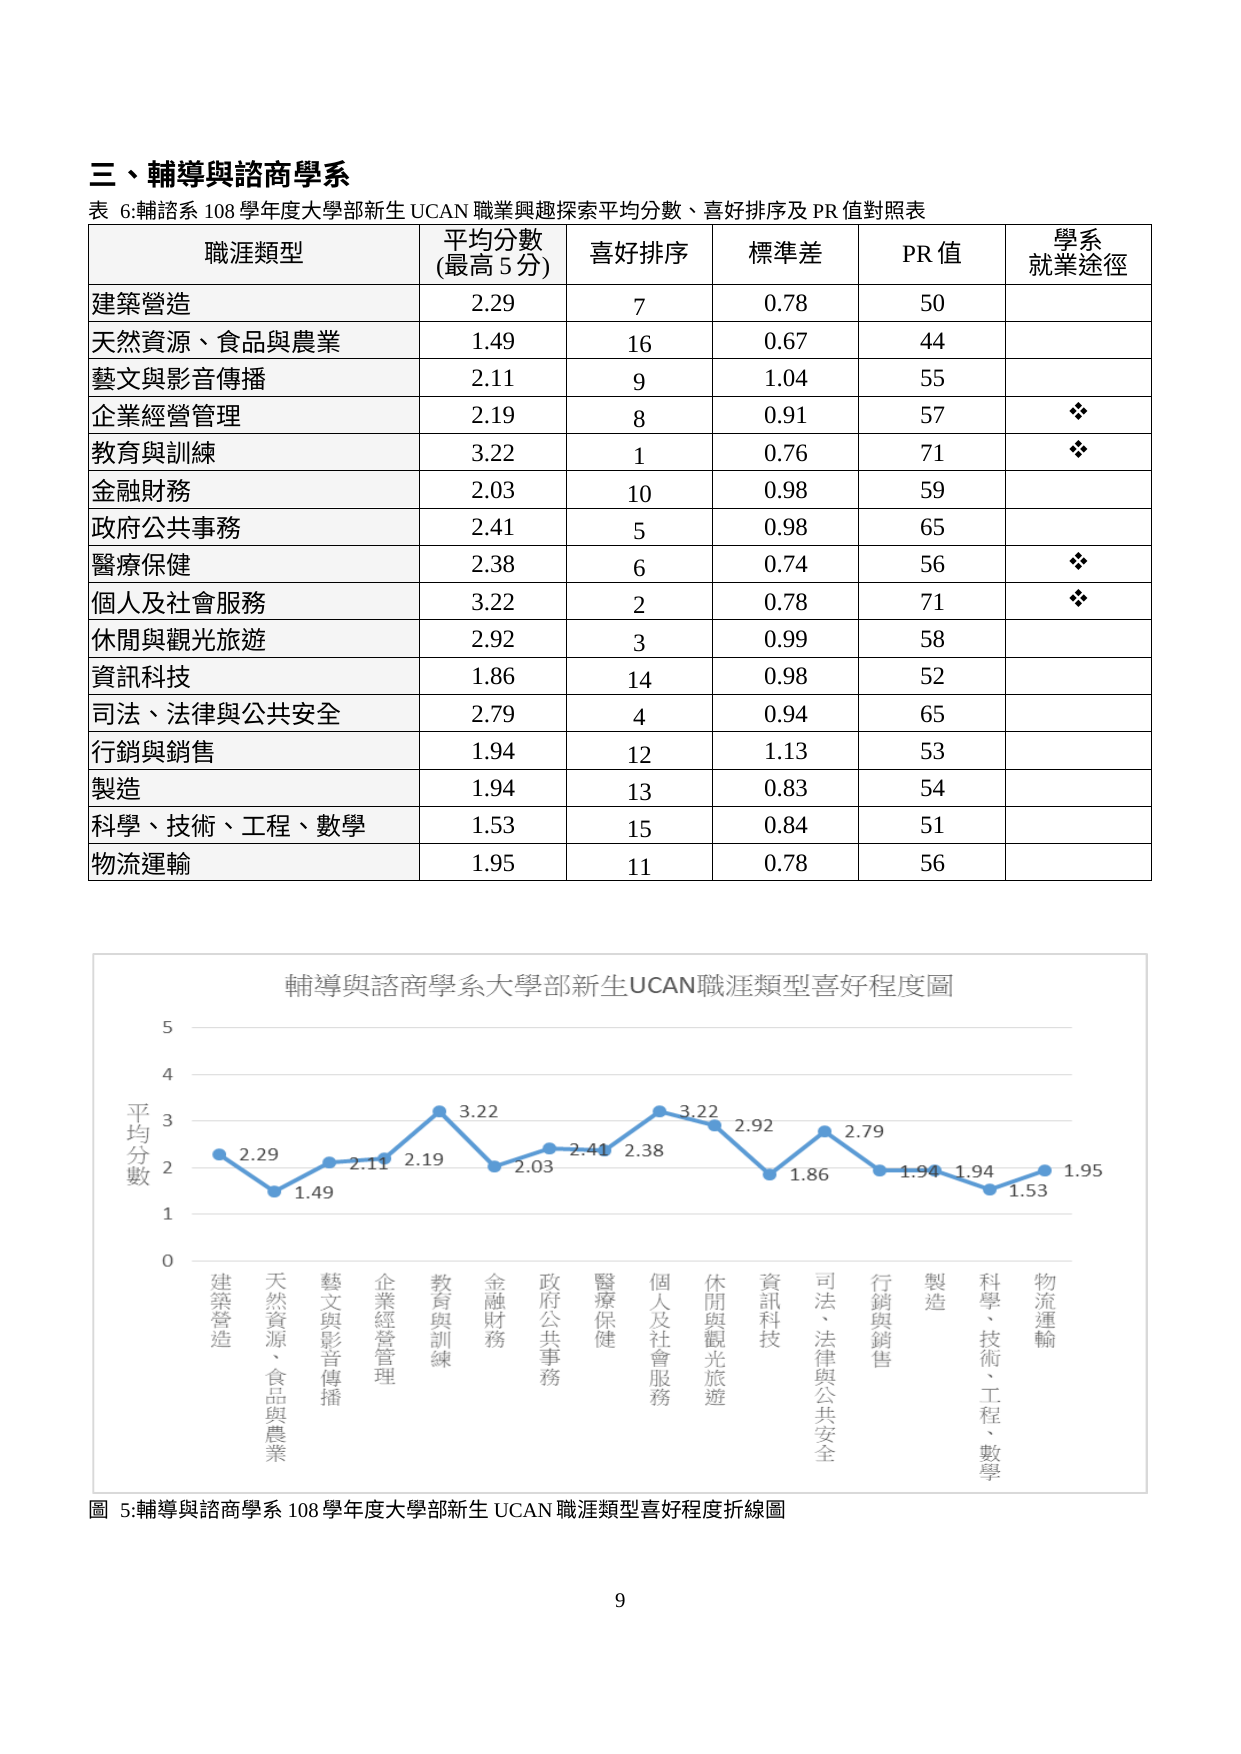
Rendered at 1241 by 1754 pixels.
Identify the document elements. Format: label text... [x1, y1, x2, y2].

table_cell 59 [859, 471, 1005, 507]
table_cell 天然資源、食品與農業 [89, 322, 419, 358]
table_header 標準差 [713, 225, 858, 284]
table_cell  [1006, 434, 1151, 470]
table_cell 0.91 [713, 397, 858, 433]
table_cell 44 [859, 322, 1005, 358]
table_cell 0.98 [713, 658, 858, 694]
text 表 6:輔諮系108學年度大學部新生UCAN職業興趣探索平均分數、喜好排序及PR值對照表 [89, 194, 1152, 224]
table_cell 0.78 [713, 844, 858, 880]
table_cell [1006, 844, 1151, 880]
table_cell 15 [567, 807, 712, 843]
table_cell [1006, 695, 1151, 731]
table_header 平均分數 (最高5分) [420, 225, 566, 284]
table_cell 2.29 [420, 285, 566, 321]
table_cell [1006, 620, 1151, 657]
table_cell 16 [567, 322, 712, 358]
table_cell 0.74 [713, 546, 858, 582]
table_header 喜好排序 [567, 225, 712, 284]
table_cell 55 [859, 359, 1005, 396]
table_cell  [1006, 583, 1151, 619]
table_cell  [1006, 546, 1151, 582]
table_cell 10 [567, 471, 712, 507]
table_cell 0.98 [713, 471, 858, 507]
table_cell 1 [567, 434, 712, 470]
table_cell 52 [859, 658, 1005, 694]
table_cell 13 [567, 770, 712, 806]
table_cell 5 [567, 509, 712, 545]
table_cell 58 [859, 620, 1005, 657]
table_cell 行銷與銷售 [89, 732, 419, 768]
table_cell 2.11 [420, 359, 566, 396]
table_cell 企業經營管理 [89, 397, 419, 433]
table_cell 1.94 [420, 732, 566, 768]
table_cell 1.49 [420, 322, 566, 358]
table_cell 休閒與觀光旅遊 [89, 620, 419, 657]
table_header 職涯類型 [89, 225, 419, 284]
table_cell 金融財務 [89, 471, 419, 507]
table_cell 11 [567, 844, 712, 880]
table_cell [1006, 471, 1151, 507]
table_cell  [1006, 397, 1151, 433]
table_cell 2.41 [420, 509, 566, 545]
table_cell [1006, 732, 1151, 768]
table_cell 1.53 [420, 807, 566, 843]
table_cell 0.78 [713, 285, 858, 321]
table_cell 57 [859, 397, 1005, 433]
table_cell 2.79 [420, 695, 566, 731]
table_cell 9 [567, 359, 712, 396]
text 圖 5:輔導與諮商學系108學年度大學部新生UCAN職涯類型喜好程度折線圖 [89, 1494, 1152, 1524]
table_cell 教育與訓練 [89, 434, 419, 470]
table_cell 4 [567, 695, 712, 731]
table_cell [1006, 658, 1151, 694]
table_cell 資訊科技 [89, 658, 419, 694]
table_cell [1006, 807, 1151, 843]
table_cell 1.13 [713, 732, 858, 768]
table_cell 12 [567, 732, 712, 768]
table_cell 53 [859, 732, 1005, 768]
table_cell 製造 [89, 770, 419, 806]
table_cell 65 [859, 509, 1005, 545]
table_cell 1.94 [420, 770, 566, 806]
table_cell 71 [859, 583, 1005, 619]
table_cell 50 [859, 285, 1005, 321]
subtitle 三、輔導與諮商學系 [89, 152, 1152, 194]
table_cell 3 [567, 620, 712, 657]
table_cell 2.03 [420, 471, 566, 507]
table_cell 54 [859, 770, 1005, 806]
table_cell 個人及社會服務 [89, 583, 419, 619]
table_header 學系 就業途徑 [1006, 225, 1151, 284]
table_cell 1.95 [420, 844, 566, 880]
table_cell 56 [859, 844, 1005, 880]
table_cell 0.78 [713, 583, 858, 619]
table_cell 2.92 [420, 620, 566, 657]
table_cell 1.04 [713, 359, 858, 396]
table_cell 3.22 [420, 583, 566, 619]
table_cell [1006, 359, 1151, 396]
table_header PR值 [859, 225, 1005, 284]
table_cell [1006, 285, 1151, 321]
table_cell 科學、技術、工程、數學 [89, 807, 419, 843]
table_cell [1006, 770, 1151, 806]
table_cell 0.99 [713, 620, 858, 657]
table_cell 1.86 [420, 658, 566, 694]
table_cell 司法、法律與公共安全 [89, 695, 419, 731]
table_cell 藝文與影音傳播 [89, 359, 419, 396]
table_cell 醫療保健 [89, 546, 419, 582]
table_cell 56 [859, 546, 1005, 582]
table_cell 6 [567, 546, 712, 582]
table_cell 2 [567, 583, 712, 619]
table_cell 物流運輸 [89, 844, 419, 880]
table_cell 8 [567, 397, 712, 433]
table_cell 0.98 [713, 509, 858, 545]
table_cell 0.76 [713, 434, 858, 470]
table_cell 0.84 [713, 807, 858, 843]
table_cell [1006, 509, 1151, 545]
table_cell 政府公共事務 [89, 509, 419, 545]
table_cell 71 [859, 434, 1005, 470]
table_cell 0.67 [713, 322, 858, 358]
table_cell 7 [567, 285, 712, 321]
table_cell 2.19 [420, 397, 566, 433]
table_cell 3.22 [420, 434, 566, 470]
table_cell 65 [859, 695, 1005, 731]
table_cell 2.38 [420, 546, 566, 582]
table_cell 14 [567, 658, 712, 694]
table_cell 0.94 [713, 695, 858, 731]
table_cell 0.83 [713, 770, 858, 806]
table_cell 51 [859, 807, 1005, 843]
table_cell 建築營造 [89, 285, 419, 321]
table_cell [1006, 322, 1151, 358]
